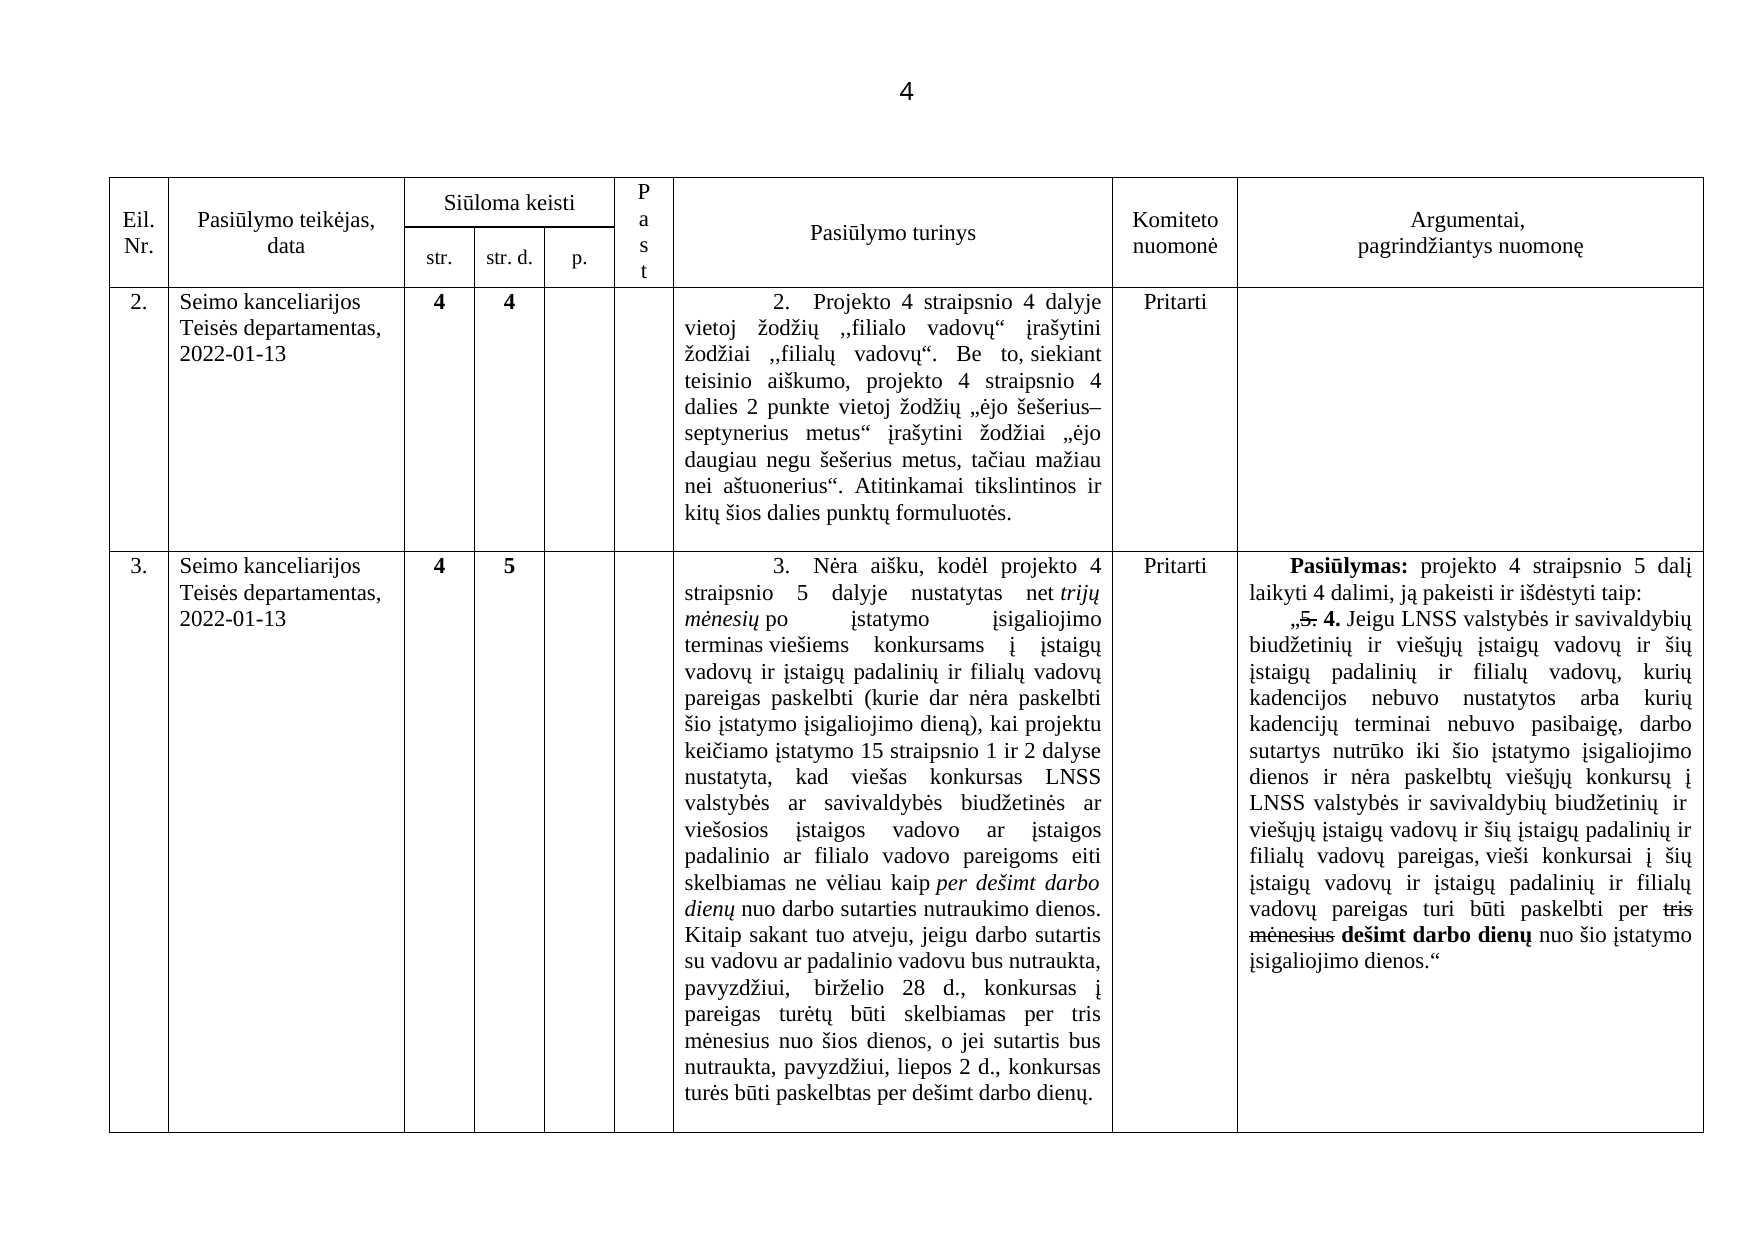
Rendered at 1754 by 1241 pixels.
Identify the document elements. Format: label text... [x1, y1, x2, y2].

table_header Siūloma keisti [405, 178, 614, 226]
table_header Pasiūlymo turinys [674, 178, 1112, 287]
table_cell 5 [475, 552, 544, 1132]
table_cell [615, 552, 673, 1132]
table_cell 3. [110, 552, 168, 1132]
table_cell 4 [405, 552, 474, 1132]
table_cell 4 [405, 288, 474, 551]
table_cell [545, 288, 614, 551]
table_header Pasiūlymo teikėjas, data [169, 178, 404, 287]
table_cell 4 [475, 288, 544, 551]
table_cell str. [405, 228, 474, 287]
table_header Pastabos [615, 178, 673, 287]
table_cell str. d. [475, 228, 544, 287]
table_header Komiteto nuomonė [1113, 178, 1237, 287]
table_cell Pasiūlymas: projekto 4 straipsnio 5 dalį laikyti 4 dalimi, ją pakeisti ir išdėstyti taip: „5. 4. Jeigu LNSS valstybės ir savivaldybių biudžetinių ir viešųjų įstaigų vadovų ir šių įstaigų padalinių ir filialų vadovų, kurių kadencijos nebuvo nustatytos arba kurių kadencijų terminai nebuvo pasibaigę, darbo sutartys nutrūko iki šio įstatymo įsigaliojimo dienos ir nėra paskelbtų viešųjų konkursų į LNSS valstybės ir savivaldybių biudžetinių ir viešųjų įstaigų vadovų ir šių įstaigų padalinių ir filialų vadovų pareigas, vieši konkursai į šių įstaigų vadovų ir įstaigų padalinių ir filialų vadovų pareigas turi būti paskelbti per tris mėnesius dešimt darbo dienų nuo šio įstatymo įsigaliojimo dienos.“ [1238, 552, 1703, 1132]
table_cell [615, 288, 673, 551]
table_cell p. [545, 228, 614, 287]
table_cell Seimo kanceliarijos Teisės departamentas, 2022-01-13 [169, 552, 404, 1132]
table_cell 2. [110, 288, 168, 551]
table_cell [1238, 288, 1703, 551]
table_cell 2. Projekto 4 straipsnio 4 dalyje vietoj žodžių ,,filialo vadovų“ įrašytini žodžiai ,,filialų vadovų“. Be to, siekiant teisinio aiškumo, projekto 4 straipsnio 4 dalies 2 punkte vietoj žodžių „ėjo šešerius–septynerius metus“ įrašytini žodžiai „ėjo daugiau negu šešerius metus, tačiau mažiau nei aštuonerius“. Atitinkamai tikslintinos ir kitų šios dalies punktų formuluotės. [674, 288, 1112, 551]
table_cell [545, 552, 614, 1132]
table_cell Pritarti [1113, 552, 1237, 1132]
table_cell 3. Nėra aišku, kodėl projekto 4 straipsnio 5 dalyje nustatytas net trijų mėnesių po įstatymo įsigaliojimo terminas viešiems konkursams į įstaigų vadovų ir įstaigų padalinių ir filialų vadovų pareigas paskelbti (kurie dar nėra paskelbti šio įstatymo įsigaliojimo dieną), kai projektu keičiamo įstatymo 15 straipsnio 1 ir 2 dalyse nustatyta, kad viešas konkursas LNSS valstybės ar savivaldybės biudžetinės ar viešosios įstaigos vadovo ar įstaigos padalinio ar filialo vadovo pareigoms eiti skelbiamas ne vėliau kaip per dešimt darbo dienų nuo darbo sutarties nutraukimo dienos. Kitaip sakant tuo atveju, jeigu darbo sutartis su vadovu ar padalinio vadovu bus nutraukta, pavyzdžiui, birželio 28 d., konkursas į pareigas turėtų būti skelbiamas per tris mėnesius nuo šios dienos, o jei sutartis bus nutraukta, pavyzdžiui, liepos 2 d., konkursas turės būti paskelbtas per dešimt darbo dienų. [674, 552, 1112, 1132]
table_cell Pritarti [1113, 288, 1237, 551]
table_header Argumentai, pagrindžiantys nuomonę [1238, 178, 1703, 287]
table_header Eil. Nr. [110, 178, 168, 287]
table_cell Seimo kanceliarijos Teisės departamentas, 2022-01-13 [169, 288, 404, 551]
